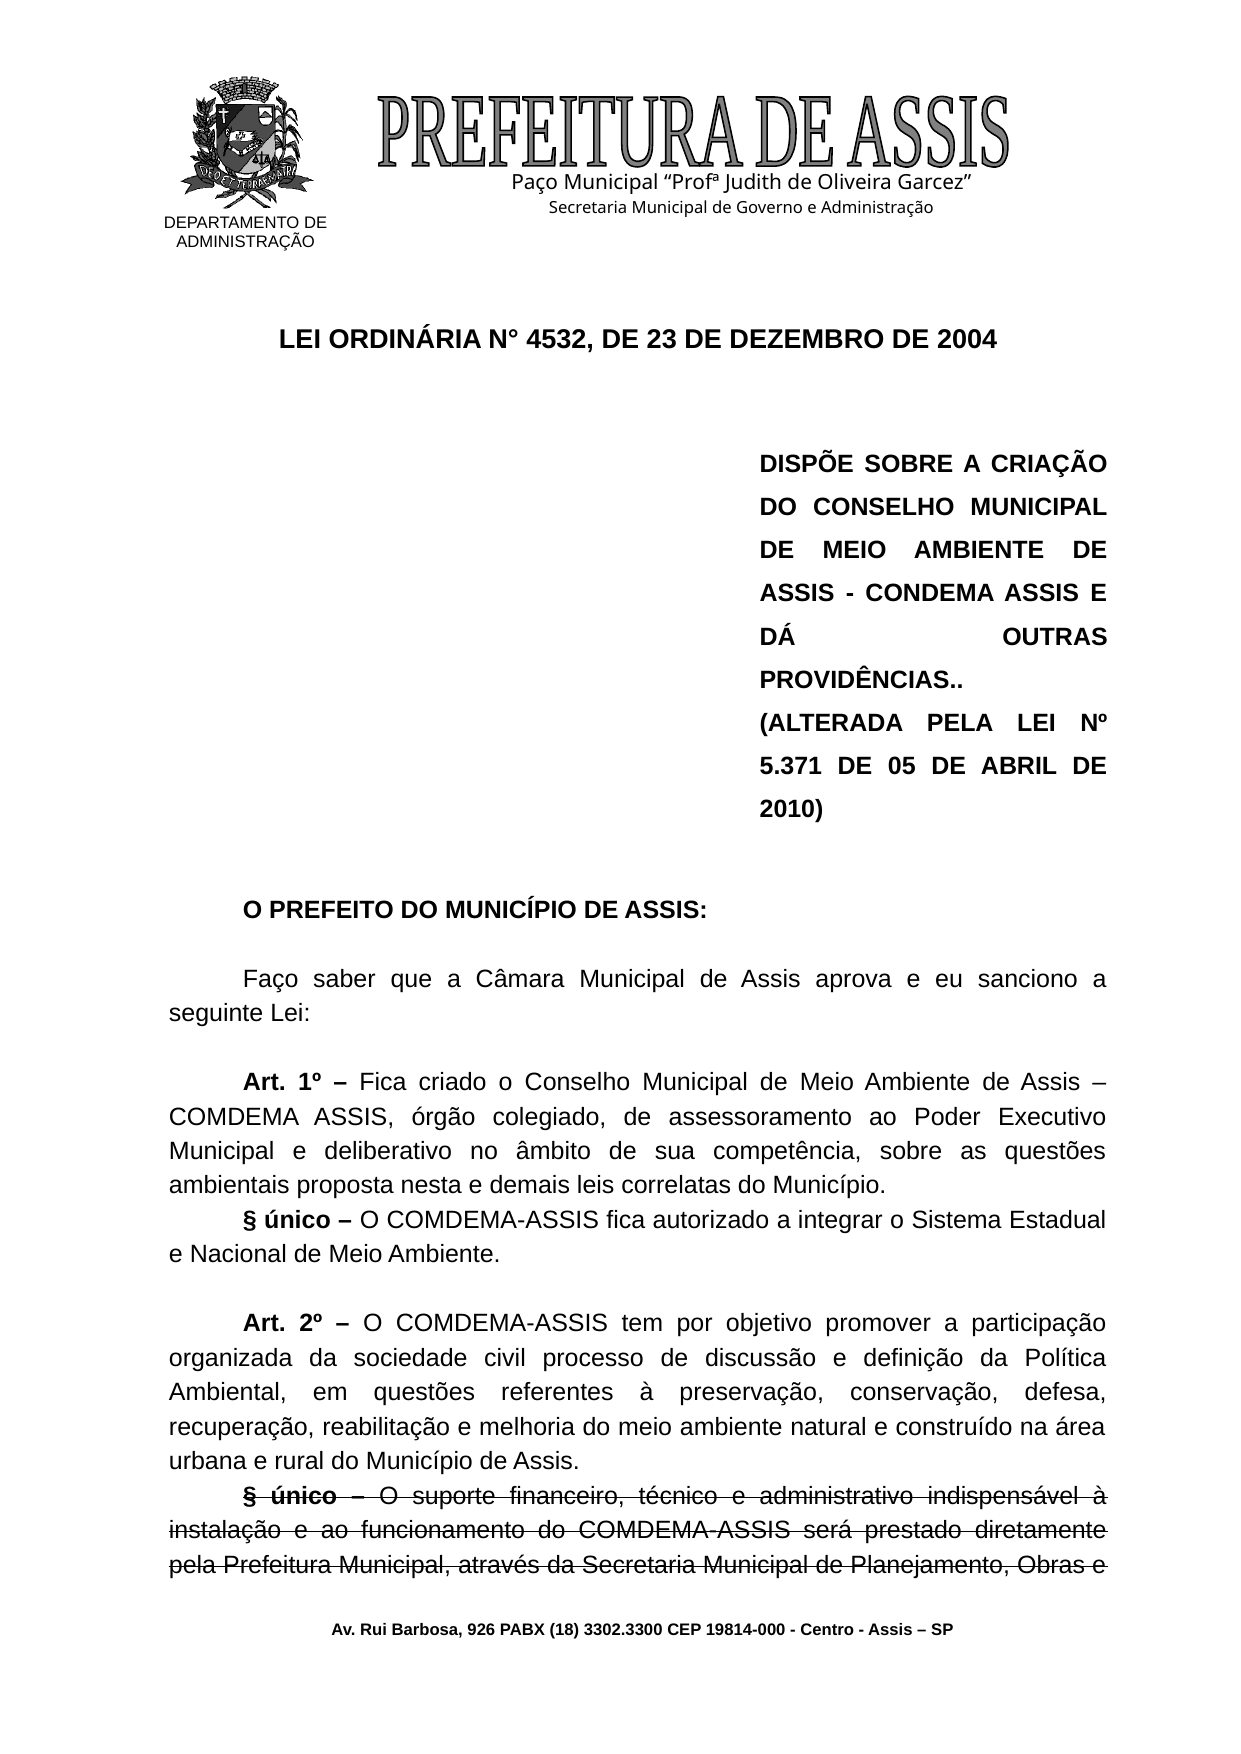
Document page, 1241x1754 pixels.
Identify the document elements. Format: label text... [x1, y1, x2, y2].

text Faço saber que a Câmara Municipal de Assis aprova e eu sanciono a seguinte Lei: [169, 964, 1107, 1027]
text Art. 1º – Fica criado o Conselho Municipal de Meio Ambiente de Assis – COMDEMA ASSIS, órgão colegiado, de assessoramento ao Poder Executivo Municipal e deliberativo no âmbito de sua competência, sobre as questões ambientais proposta nesta e demais leis correlatas do Município. [169, 1067, 1107, 1199]
text § único – O COMDEMA-ASSIS fica autorizado a integrar o Sistema Estadual e Nacional de Meio Ambiente. [169, 1205, 1107, 1268]
text DISPÕE SOBRE A CRIAÇÃO DO CONSELHO MUNICIPAL DE MEIO AMBIENTE DE ASSIS - CONDEMA ASSIS E DÁ OUTRAS PROVIDÊNCIAS.. (ALTERADA PELA LEI Nº 5.371 DE 05 DE ABRIL DE 2010) [759, 449, 1107, 823]
text LEI ORDINÁRIA N° 4532, DE 23 DE DEZEMBRO DE 2004 [169, 323, 1107, 354]
text O PREFEITO DO MUNICÍPIO DE ASSIS: [169, 895, 1107, 923]
text § único – O suporte financeiro, técnico e administrativo indispensável à instalação e ao funcionamento do COMDEMA-ASSIS será prestado diretamente pela Prefeitura Municipal, através da Secretaria Municipal de Planejamento, Obras e Serviços, a qual o COMDEMA-ASSIS estará vinculado. [169, 1481, 1107, 1531]
text § único – O suporte financeiro, técnico e administrativo indispensável à instalação e ao funcionamento do COMDEMA-ASSIS será prestado diretamente pela Prefeitura Municipal, através da Secretaria Municipal de Planejamento, Obras e Serviços, a qual o COMDEMA-ASSIS estará vinculado. [169, 1532, 1107, 1566]
text Art. 2º – O COMDEMA-ASSIS tem por objetivo promover a participação organizada da sociedade civil processo de discussão e definição da Política Ambiental, em questões referentes à preservação, conservação, defesa, recuperação, reabilitação e melhoria do meio ambiente natural e construído na área urbana e rural do Município de Assis. [169, 1308, 1107, 1475]
